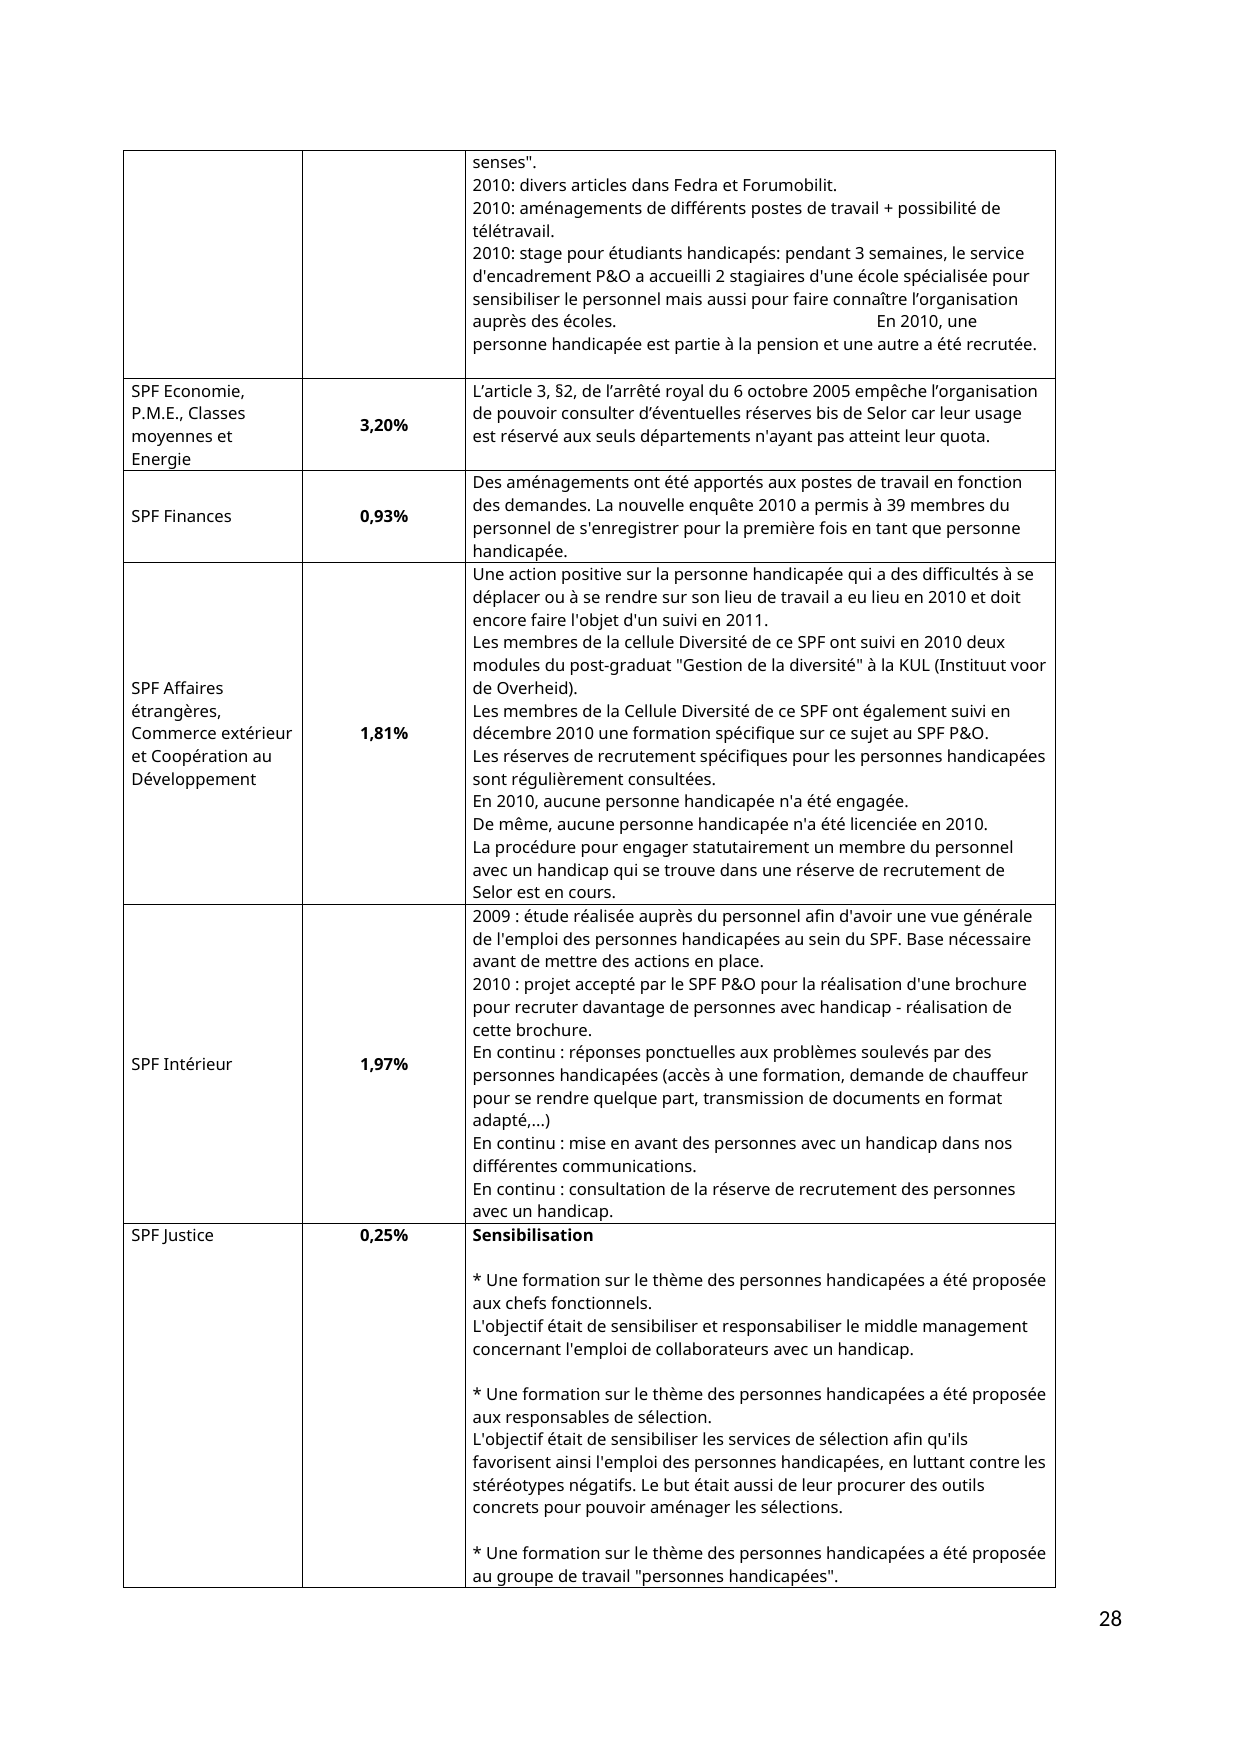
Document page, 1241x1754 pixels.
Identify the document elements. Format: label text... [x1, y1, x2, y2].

table_cell 1,97% [303, 905, 465, 1222]
table_cell [303, 151, 465, 378]
table_cell [124, 151, 302, 378]
table_cell SPF Justice [124, 1224, 302, 1587]
table_cell 1,81% [303, 563, 465, 903]
table_cell SPF Finances [124, 471, 302, 562]
table_cell Des aménagements ont été apportés aux postes de travail en fonction des demandes. La nouvelle enquête 2010 a permis à 39 membres du personnel de s'enregistrer pour la première fois en tant que personne handicapée. [466, 471, 1055, 562]
table_cell SPF Affaires étrangères, Commerce extérieur et Coopération au Développement [124, 563, 302, 903]
table_cell SPF Economie, P.M.E., Classes moyennes et Energie [124, 379, 302, 470]
table_cell senses". 2010: divers articles dans Fedra et Forumobilit. 2010: aménagements de différents postes de travail + possibilité de télétravail. 2010: stage pour étudiants handicapés: pendant 3 semaines, le service d'encadrement P&O a accueilli 2 stagiaires d'une école spécialisée pour sensibiliser le personnel mais aussi pour faire connaître l’organisation auprès des écoles. En 2010, une personne handicapée est partie à la pension et une autre a été recrutée. [466, 151, 1055, 378]
table_cell 0,93% [303, 471, 465, 562]
table_cell 3,20% [303, 379, 465, 470]
table_cell Une action positive sur la personne handicapée qui a des difficultés à se déplacer ou à se rendre sur son lieu de travail a eu lieu en 2010 et doit encore faire l'objet d'un suivi en 2011. Les membres de la cellule Diversité de ce SPF ont suivi en 2010 deux modules du post-graduat "Gestion de la diversité" à la KUL (Instituut voor de Overheid). Les membres de la Cellule Diversité de ce SPF ont également suivi en décembre 2010 une formation spécifique sur ce sujet au SPF P&O. Les réserves de recrutement spécifiques pour les personnes handicapées sont régulièrement consultées. En 2010, aucune personne handicapée n'a été engagée. De même, aucune personne handicapée n'a été licenciée en 2010. La procédure pour engager statutairement un membre du personnel avec un handicap qui se trouve dans une réserve de recrutement de Selor est en cours. [466, 563, 1055, 903]
table_cell Sensibilisation * Une formation sur le thème des personnes handicapées a été proposée aux chefs fonctionnels. L'objectif était de sensibiliser et responsabiliser le middle management concernant l'emploi de collaborateurs avec un handicap. * Une formation sur le thème des personnes handicapées a été proposée aux responsables de sélection. L'objectif était de sensibiliser les services de sélection afin qu'ils favorisent ainsi l'emploi des personnes handicapées, en luttant contre les stéréotypes négatifs. Le but était aussi de leur procurer des outils concrets pour pouvoir aménager les sélections. * Une formation sur le thème des personnes handicapées a été proposée au groupe de travail "personnes handicapées". [466, 1224, 1055, 1587]
table_cell SPF Intérieur [124, 905, 302, 1222]
table_cell L’article 3, §2, de l’arrêté royal du 6 octobre 2005 empêche l’organisation de pouvoir consulter d’éventuelles réserves bis de Selor car leur usage est réservé aux seuls départements n'ayant pas atteint leur quota. [466, 379, 1055, 470]
table_cell 0,25% [303, 1224, 465, 1587]
table_cell 2009 : étude réalisée auprès du personnel afin d'avoir une vue générale de l'emploi des personnes handicapées au sein du SPF. Base nécessaire avant de mettre des actions en place. 2010 : projet accepté par le SPF P&O pour la réalisation d'une brochure pour recruter davantage de personnes avec handicap - réalisation de cette brochure. En continu : réponses ponctuelles aux problèmes soulevés par des personnes handicapées (accès à une formation, demande de chauffeur pour se rendre quelque part, transmission de documents en format adapté,...) En continu : mise en avant des personnes avec un handicap dans nos différentes communications. En continu : consultation de la réserve de recrutement des personnes avec un handicap. [466, 905, 1055, 1222]
